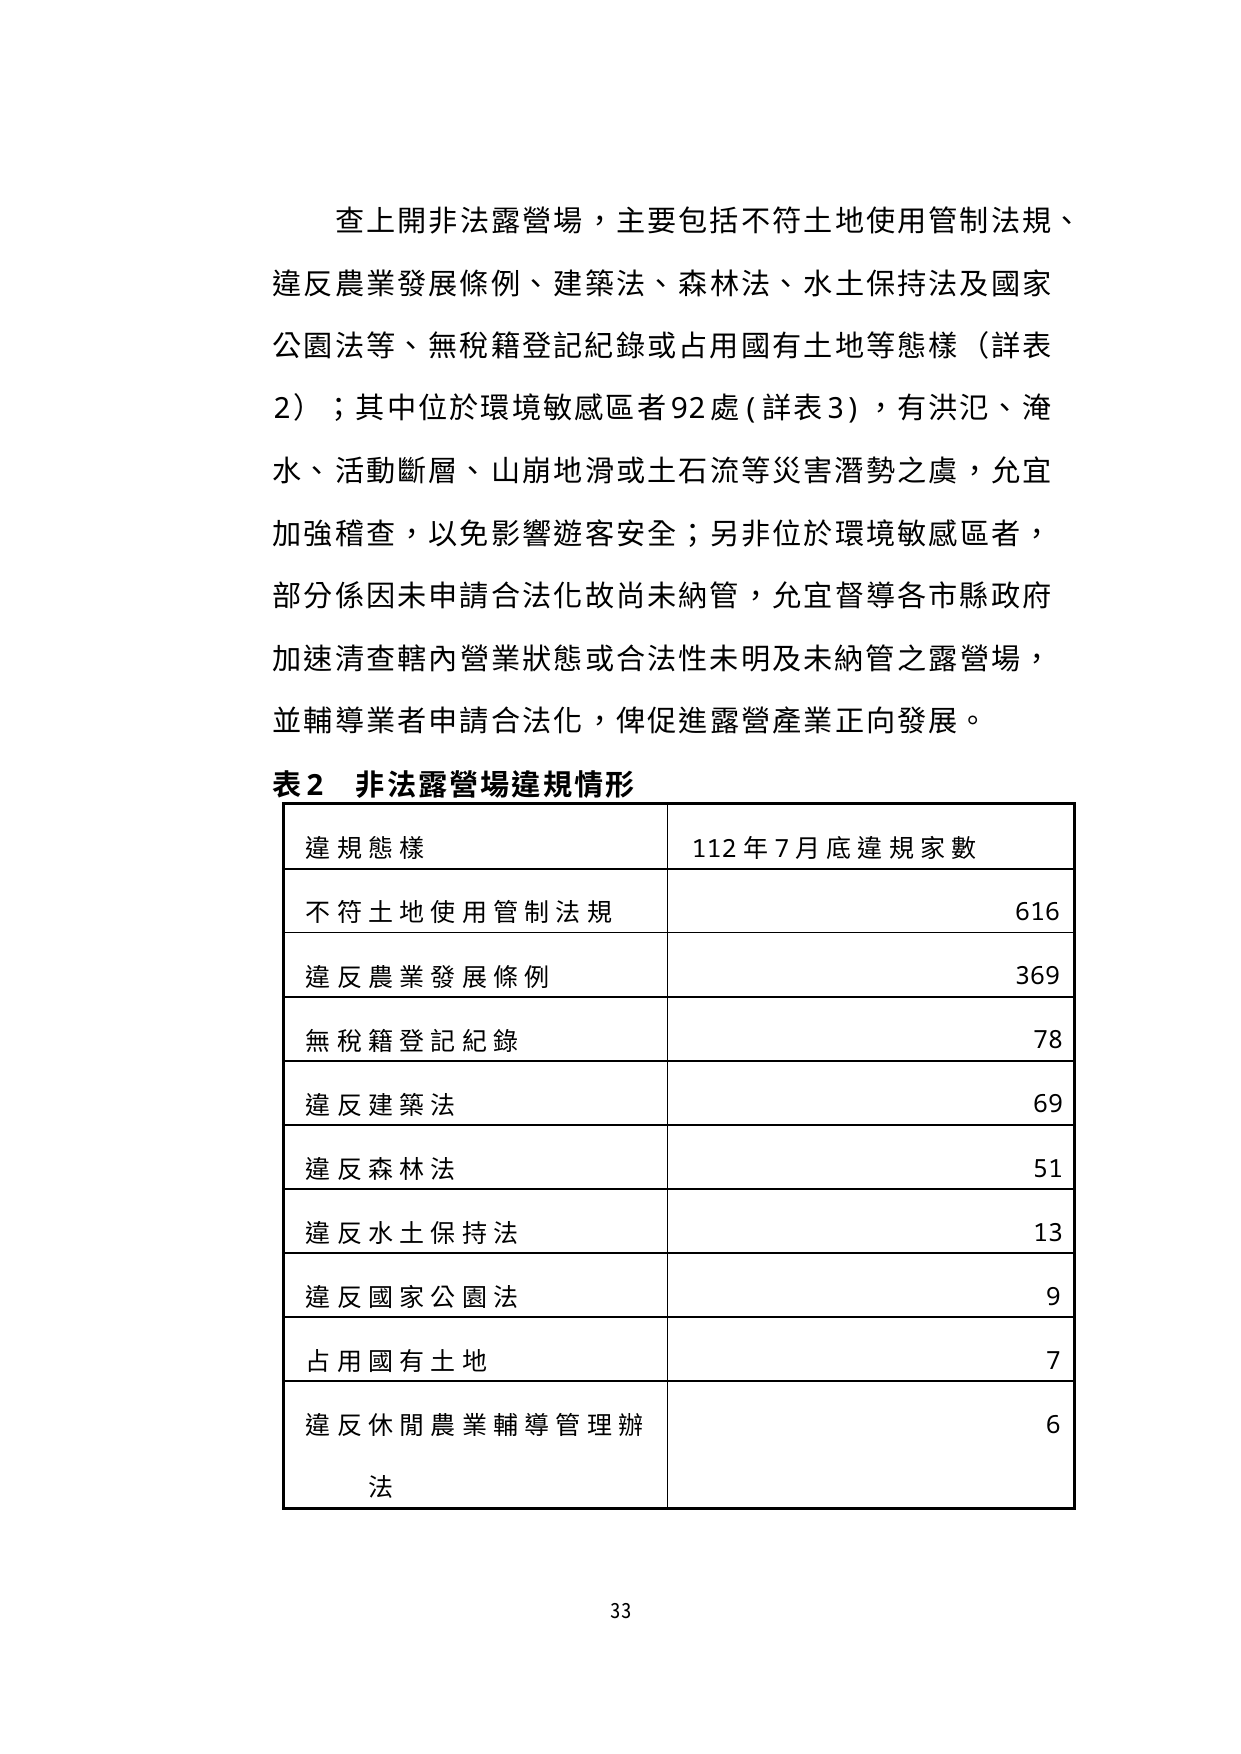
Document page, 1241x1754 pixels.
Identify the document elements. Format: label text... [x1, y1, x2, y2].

table_cell 78 [668, 998, 1073, 1060]
table_header 違規態樣 [285, 805, 667, 868]
text 查上開非法露營場，主要包括不符土地使用管制法規、違反農業發展條例、建築法、森林法、水土保持法及國家公園法等、無稅籍登記紀錄或占用國有土地等態樣（詳表2）；其中位於環境敏感區者92處(詳表3)，有洪氾、淹水、活動斷層、山崩地滑或土石流等災害潛勢之虞，允宜加強稽查，以免影響遊客安全；另非位於環境敏感區者，部分係因未申請合法化故尚未納管，允宜督導各市縣政府加速清查轄內營業狀態或合法性未明及未納管之露營場，並輔導業者申請合法化，俾促進露營產業正向發展。 [266, 177, 1063, 740]
table_cell 占用國有土地 [285, 1318, 667, 1380]
table_cell 違反休閒農業輔導管理辦法 [285, 1382, 667, 1507]
table_cell 51 [668, 1126, 1073, 1188]
table_cell 616 [668, 870, 1073, 932]
table_cell 不符土地使用管制法規 [285, 870, 667, 932]
table_cell 違反國家公園法 [285, 1254, 667, 1316]
table_cell 違反建築法 [285, 1062, 667, 1124]
table_cell 369 [668, 933, 1073, 996]
table_cell 違反水土保持法 [285, 1190, 667, 1252]
table_cell 無稅籍登記紀錄 [285, 998, 667, 1060]
text 表2 非法露營場違規情形 [266, 740, 1065, 802]
table_cell 13 [668, 1190, 1073, 1252]
table_cell 69 [668, 1062, 1073, 1124]
table_cell 違反森林法 [285, 1126, 667, 1188]
table_cell 違反農業發展條例 [285, 933, 667, 996]
table_cell 7 [668, 1318, 1073, 1380]
table_cell 6 [668, 1382, 1073, 1507]
table_header 112年7月底違規家數 [668, 805, 1073, 868]
table_cell 9 [668, 1254, 1073, 1316]
